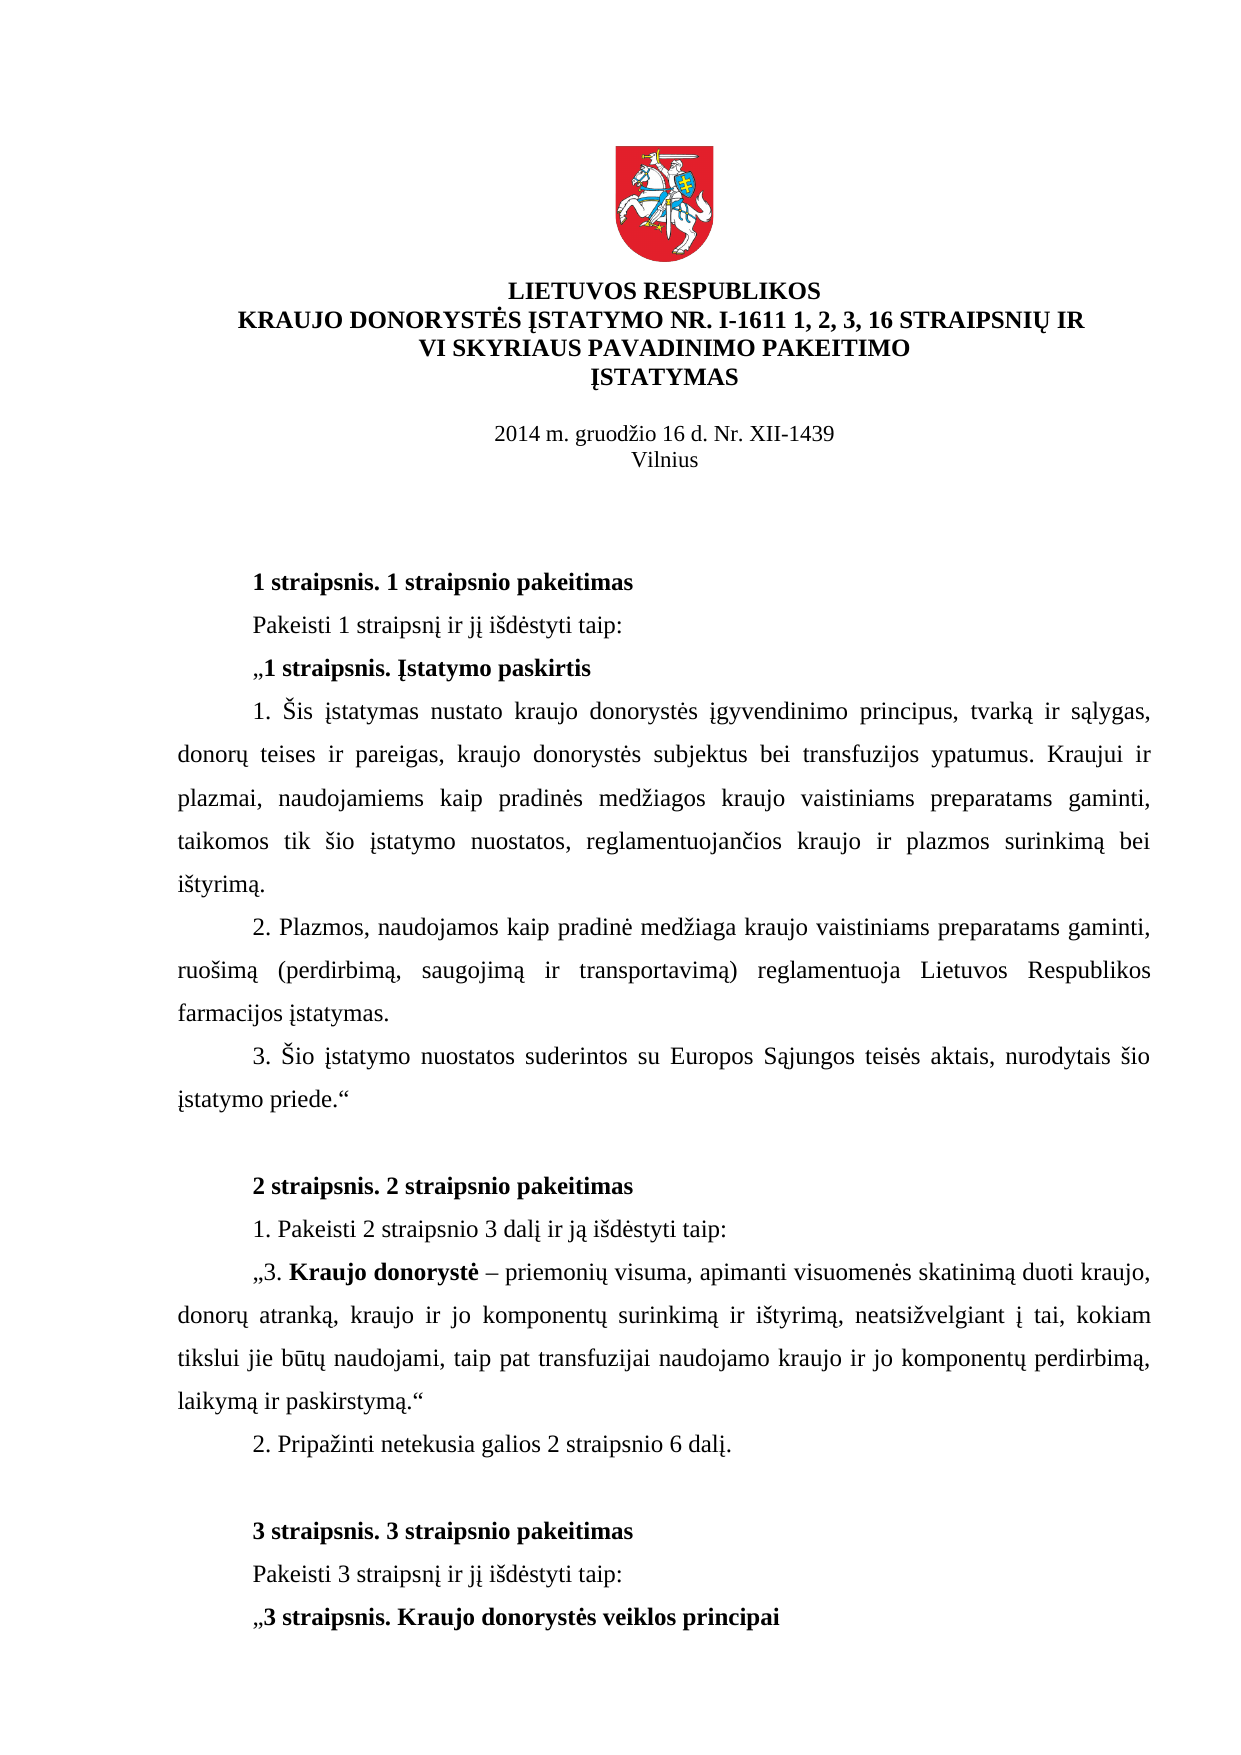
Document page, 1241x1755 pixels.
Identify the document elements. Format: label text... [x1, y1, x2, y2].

text „3. Kraujo donorystė – priemonių visuma, apimanti visuomenės skatinimą duoti kraujo, donorų atranką, kraujo ir jo komponentų surinkimą ir ištyrimą, neatsižvelgiant į tai, kokiam tikslui jie būtų naudojami, taip pat transfuzijai naudojamo kraujo ir jo komponentų perdirbimą, laikymą ir paskirstymą.“ [177, 1257, 1152, 1415]
text VI SKYRIAUS PAVADINIMO PAKEITIMO [177, 333, 1152, 362]
text 2. Plazmos, naudojamos kaip pradinė medžiaga kraujo vaistiniams preparatams gaminti, ruošimą (perdirbimą, saugojimą ir transportavimą) reglamentuoja Lietuvos Respublikos farmacijos įstatymas. [177, 912, 1152, 1027]
text Vilnius [177, 446, 1152, 472]
text LIETUVOS RESPUBLIKOS [177, 276, 1152, 305]
text 2. Pripažinti netekusia galios 2 straipsnio 6 dalį. [177, 1429, 1152, 1458]
text KRAUJO DONORYSTĖS ĮSTATYMO NR. I-1611 1, 2, 3, 16 STRAIPSNIŲ IR [177, 305, 1152, 333]
text Pakeisti 1 straipsnį ir jį išdėstyti taip: [177, 610, 1152, 639]
text 1 straipsnis. 1 straipsnio pakeitimas [177, 567, 1152, 596]
text „1 straipsnis. Įstatymo paskirtis [177, 653, 1152, 682]
text 3. Šio įstatymo nuostatos suderintos su Europos Sąjungos teisės aktais, nurodytais šio įstatymo priede.“ [177, 1041, 1152, 1113]
text 1. Pakeisti 2 straipsnio 3 dalį ir ją išdėstyti taip: [177, 1214, 1152, 1243]
text 3 straipsnis. 3 straipsnio pakeitimas [177, 1516, 1152, 1544]
text ĮSTATYMAS [177, 362, 1152, 391]
text „3 straipsnis. Kraujo donorystės veiklos principai [177, 1602, 1152, 1631]
text Pakeisti 3 straipsnį ir jį išdėstyti taip: [177, 1559, 1152, 1588]
text 2 straipsnis. 2 straipsnio pakeitimas [177, 1171, 1152, 1199]
text 2014 m. gruodžio 16 d. Nr. XII-1439 [177, 420, 1152, 446]
text 1. Šis įstatymas nustato kraujo donorystės įgyvendinimo principus, tvarką ir sąlygas, donorų teises ir pareigas, kraujo donorystės subjektus bei transfuzijos ypatumus. Kraujui ir plazmai, naudojamiems kaip pradinės medžiagos kraujo vaistiniams preparatams gaminti, taikomos tik šio įstatymo nuostatos, reglamentuojančios kraujo ir plazmos surinkimą bei ištyrimą. [177, 696, 1152, 898]
